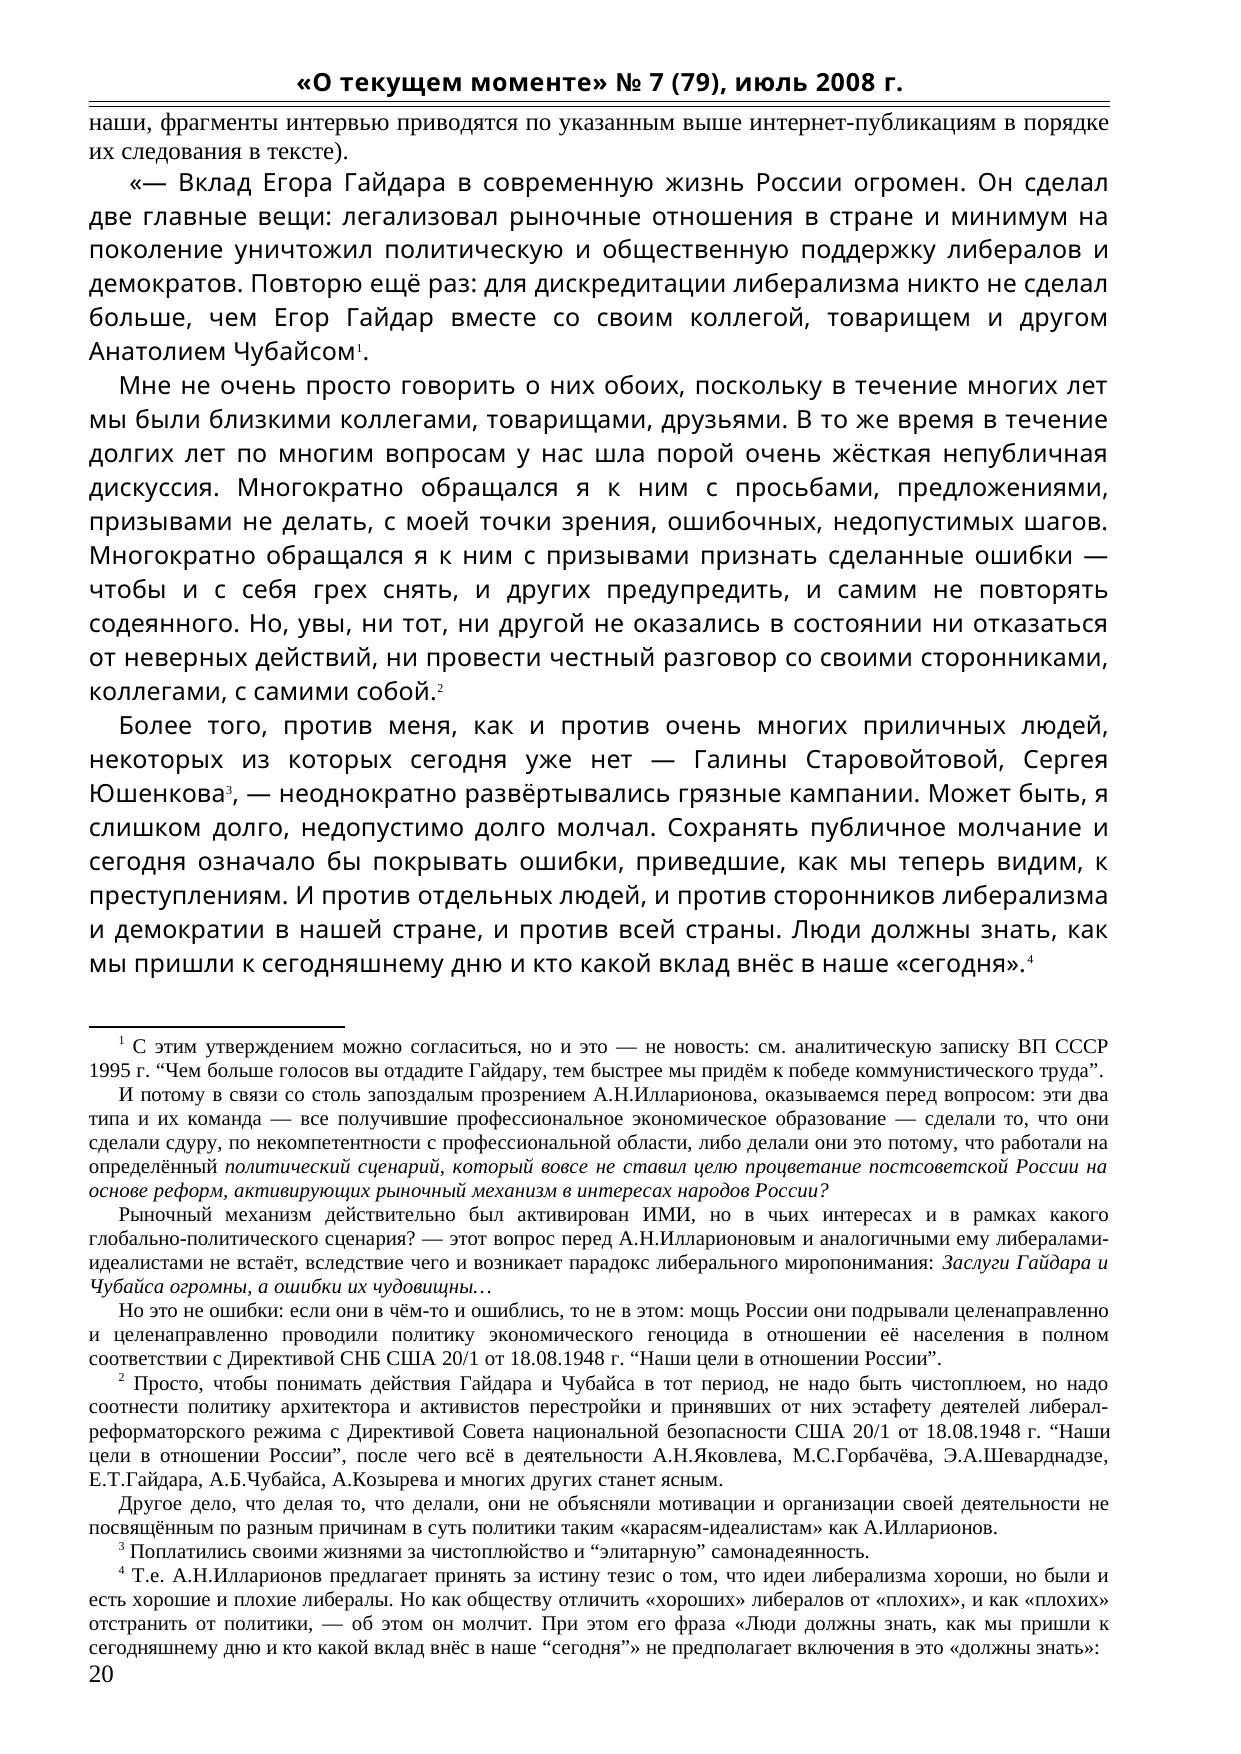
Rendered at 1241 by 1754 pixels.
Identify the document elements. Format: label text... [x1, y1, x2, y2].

text Мне не очень просто говорить о них обоих, поскольку в течение многих лет мы были близкими коллегами, товарищами, друзьями. В то же время в течение долгих лет по многим вопросам у нас шла порой очень жёсткая непубличная дискуссия. Многократно обращался я к ним с просьбами, предложениями, призывами не делать, с моей точки зрения, ошибочных, недопустимых шагов. Многократно обращался я к ним с призывами признать сделанные ошибки — чтобы и с себя грех снять, и других предупредить, и самим не повторять содеянного. Но, увы, ни тот, ни другой не оказались в состоянии ни отказаться от неверных действий, ни провести честный разговор со своими сторонниками, коллегами, с самими собой. [89, 368, 1110, 708]
text С этим утверждением можно согласиться, но и это — не новость: см. аналитическую записку ВП СССР 1995 г. “Чем больше голосов вы отдадите Гайдару, тем быстрее мы придём к победе коммунистического труда”. [89, 1033, 1110, 1082]
text Просто, чтобы понимать действия Гайдара и Чубайса в тот период, не надо быть чистоплюем, но надо соотнести политику архитектора и активистов перестройки и принявших от них эстафету деятелей либерал-реформа­тор­ского режима с Директивой Совета национальной безопасности США 20/1 от 18.08.1948 г. “Наши цели в отношении России”, после чего всё в деятельности А.Н.Яковлева, М.С.Горбачёва, Э.А.Шеварднадзе, Е.Т.Гайдара, А.Б.Чубайса, А.Козырева и многих других станет ясным. [89, 1370, 1110, 1491]
text Другое дело, что делая то, что делали, они не объясняли мотивации и организации своей деятельности не посвящённым по разным причинам в суть политики таким «карасям-идеалистам» как А.Илларионов. [89, 1491, 1110, 1539]
text Поплатились своими жизнями за чистоплюйство и “элитарную” самонадеянность. [89, 1539, 1110, 1563]
text Рыночный механизм действительно был активирован ИМИ, но в чьих интересах и в рамках какого глобально-политического сценария? — этот вопрос перед А.Н.Илларионовым и аналогичными ему либералами-идеалистами не встаёт, вследствие чего и возникает парадокс либерального миропонимания: Заслуги Гайдара и Чубайса огромны, а ошибки их чудовищны… [89, 1202, 1110, 1298]
text Но это не ошибки: если они в чём-то и ошиблись, то не в этом: мощь России они подрывали целенаправленно и целенаправленно проводили политику экономического геноцида в отношении её населения в полном соответствии с Директивой СНБ США 20/1 от 18.08.1948 г. “Наши цели в отношении России”. [89, 1298, 1110, 1370]
text наши, фрагменты интервью приводятся по указанным выше интернет-публикациям в порядке их следования в тексте). [89, 107, 1110, 164]
text Более того, против меня, как и против очень многих приличных людей, некоторых из которых сегодня уже нет — Галины Старовойтовой, Сергея Юшенкова, — неоднократно развёртывались грязные кампании. Может быть, я слишком долго, недопустимо долго молчал. Сохранять публичное молчание и сегодня означало бы покрывать ошибки, приведшие, как мы теперь видим, к преступлениям. И против отдельных людей, и против сторонников либерализма и демократии в нашей стране, и против всей страны. Люди должны знать, как мы пришли к сегодняшнему дню и кто какой вклад внёс в наше «сегодня». [89, 708, 1110, 979]
text «— Вклад Егора Гайдара в современную жизнь России огромен. Он сделал две главные вещи: легализовал рыночные отношения в стране и минимум на поколение уничтожил политическую и общественную поддержку либералов и демократов. Повторю ещё раз: для дискредитации либерализма никто не сделал больше, чем Егор Гайдар вместе со своим коллегой, товарищем и другом Анатолием Чубайсом. [89, 164, 1110, 368]
text Т.е. А.Н.Илларионов предлагает принять за истину тезис о том, что идеи либерализма хороши, но были и есть хорошие и плохие либералы. Но как обществу отличить «хороших» либералов от «плохих», и как «плохих» отстранить от политики, — об этом он молчит. При этом его фраза «Люди должны знать, как мы пришли к сегодняшнему дню и кто какой вклад внёс в наше “сегодня”» не предполагает включения в это «должны знать»: [89, 1563, 1110, 1659]
text И потому в связи со столь запоздалым прозрением А.Н.Илларионова, оказываемся перед вопросом: эти два типа и их команда — все получившие профессиональное экономическое образование — сделали то, что они сделали сдуру, по некомпетентности с профессиональной области, либо делали они это потому, что работали на определённый политический сценарий, который вовсе не ставил целю процветание постсоветской России на основе реформ, активирующих рыночный механизм в интересах народов России? [89, 1082, 1110, 1202]
